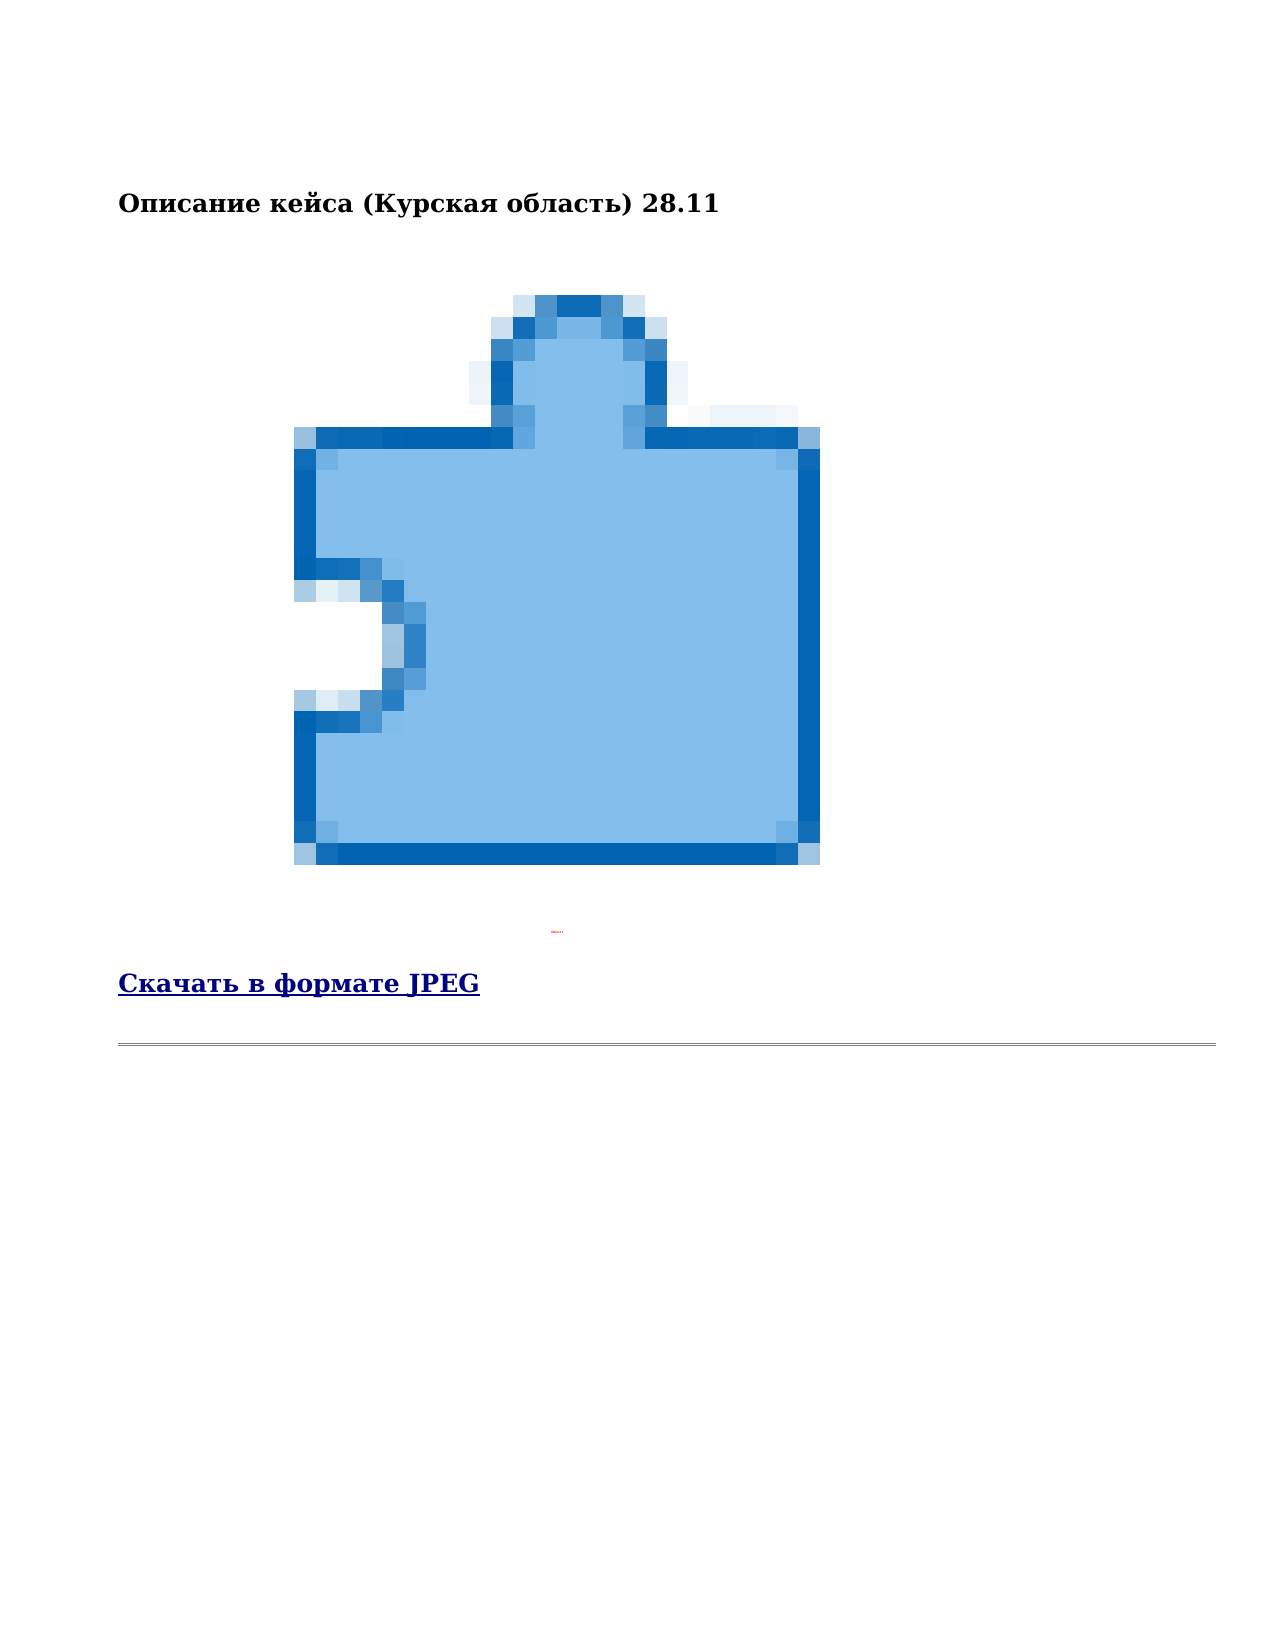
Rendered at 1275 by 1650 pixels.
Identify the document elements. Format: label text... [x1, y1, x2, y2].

text Скачать в формате JPEG [118, 969, 1216, 999]
subtitle Описание кейса (Курская область) 28.11 [118, 189, 1216, 218]
